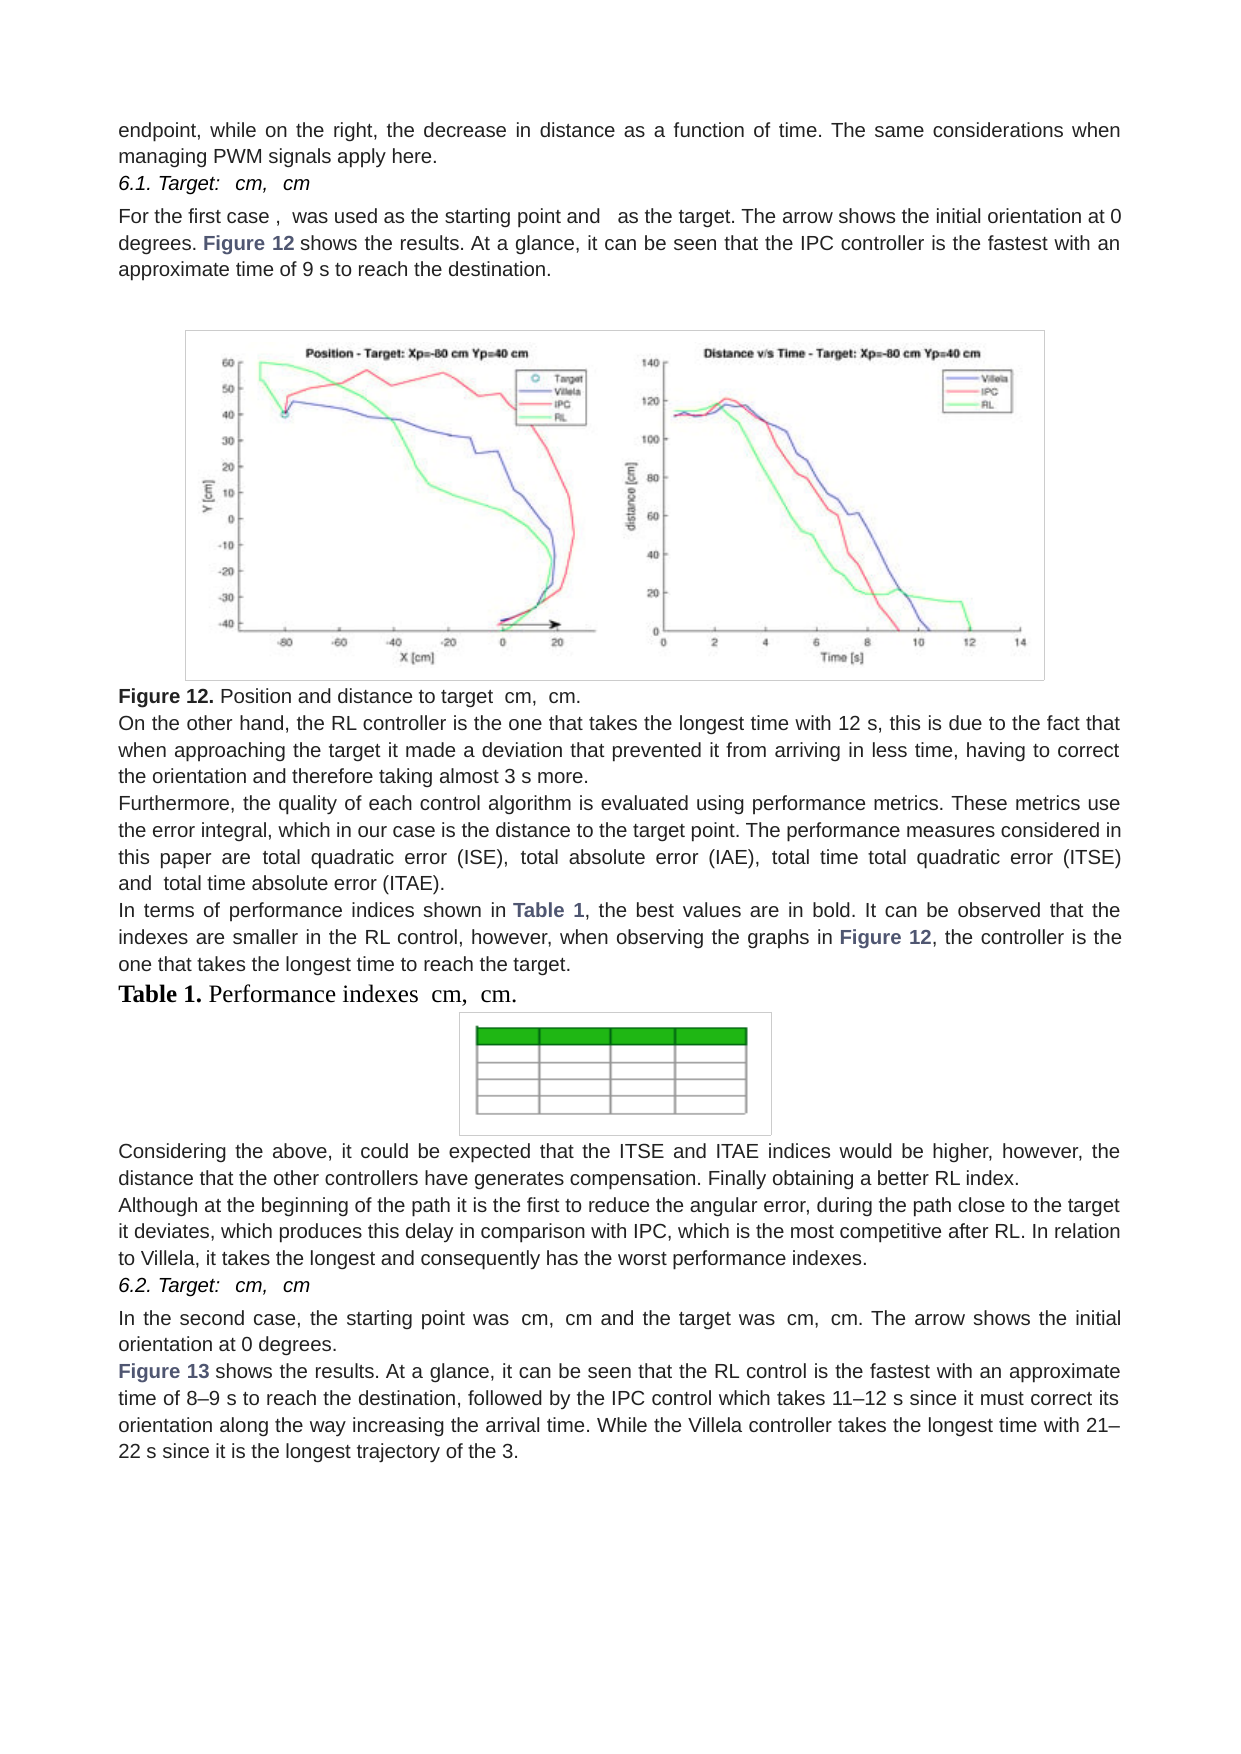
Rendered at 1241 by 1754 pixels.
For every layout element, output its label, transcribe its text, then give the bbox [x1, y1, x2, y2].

subtitle 6.1. Target: cm, cm [118, 172, 1122, 195]
text On the other hand, the RL controller is the one that takes the longest time with 12 s, this is due to the fact that when approaching the target it made a deviation that prevented it from arriving in less time, having to correct the orientation and therefore taking almost 3 s more. [118, 711, 1122, 788]
text Figure 13 shows the results. At a glance, it can be seen that the RL control is the fastest with an approximate time of 8–9 s to reach the destination, followed by the IPC control which takes 11–12 s since it must correct its orientation along the way increasing the arrival time. While the Villela controller takes the longest time with 21–22 s since it is the longest trajectory of the 3. [118, 1359, 1122, 1463]
text Although at the beginning of the path it is the first to reduce the angular error, during the path close to the target it deviates, which produces this delay in comparison with IPC, which is the most competitive after RL. In relation to Villela, it takes the longest and consequently has the worst performance indexes. [118, 1193, 1122, 1270]
text For the first case , was used as the starting point and as the target. The arrow shows the initial orientation at 0 degrees. Figure 12 shows the results. At a glance, it can be seen that the IPC controller is the fastest with an approximate time of 9 s to reach the destination. [118, 204, 1122, 281]
picture [197, 342, 1032, 668]
text Considering the above, it could be expected that the ITSE and ITAE indices would be higher, however, the distance that the other controllers have generates compensation. Finally obtaining a better RL index. [118, 1139, 1122, 1190]
text In terms of performance indices shown in Table 1, the best values are in bold. It can be observed that the indexes are smaller in the RL control, however, when observing the graphs in Figure 12, the controller is the one that takes the longest time to reach the target. [118, 898, 1122, 975]
text Figure 12. Position and distance to target cm, cm. [118, 684, 1122, 708]
text endpoint, while on the right, the decrease in distance as a function of time. The same considerations when managing PWM signals apply here. [118, 118, 1122, 168]
text Furthermore, the quality of each control algorithm is evaluated using performance metrics. These metrics use the error integral, which in our case is the distance to the target point. The performance measures considered in this paper are total quadratic error (ISE), total absolute error (IAE), total time total quadratic error (ITSE) and total time absolute error (ITAE). [118, 791, 1122, 895]
text Table 1. Performance indexes cm, cm. [118, 979, 1122, 1008]
subtitle 6.2. Target: cm, cm [118, 1273, 1122, 1297]
picture [461, 1015, 768, 1133]
text In the second case, the starting point was cm, cm and the target was cm, cm. The arrow shows the initial orientation at 0 degrees. [118, 1306, 1122, 1356]
